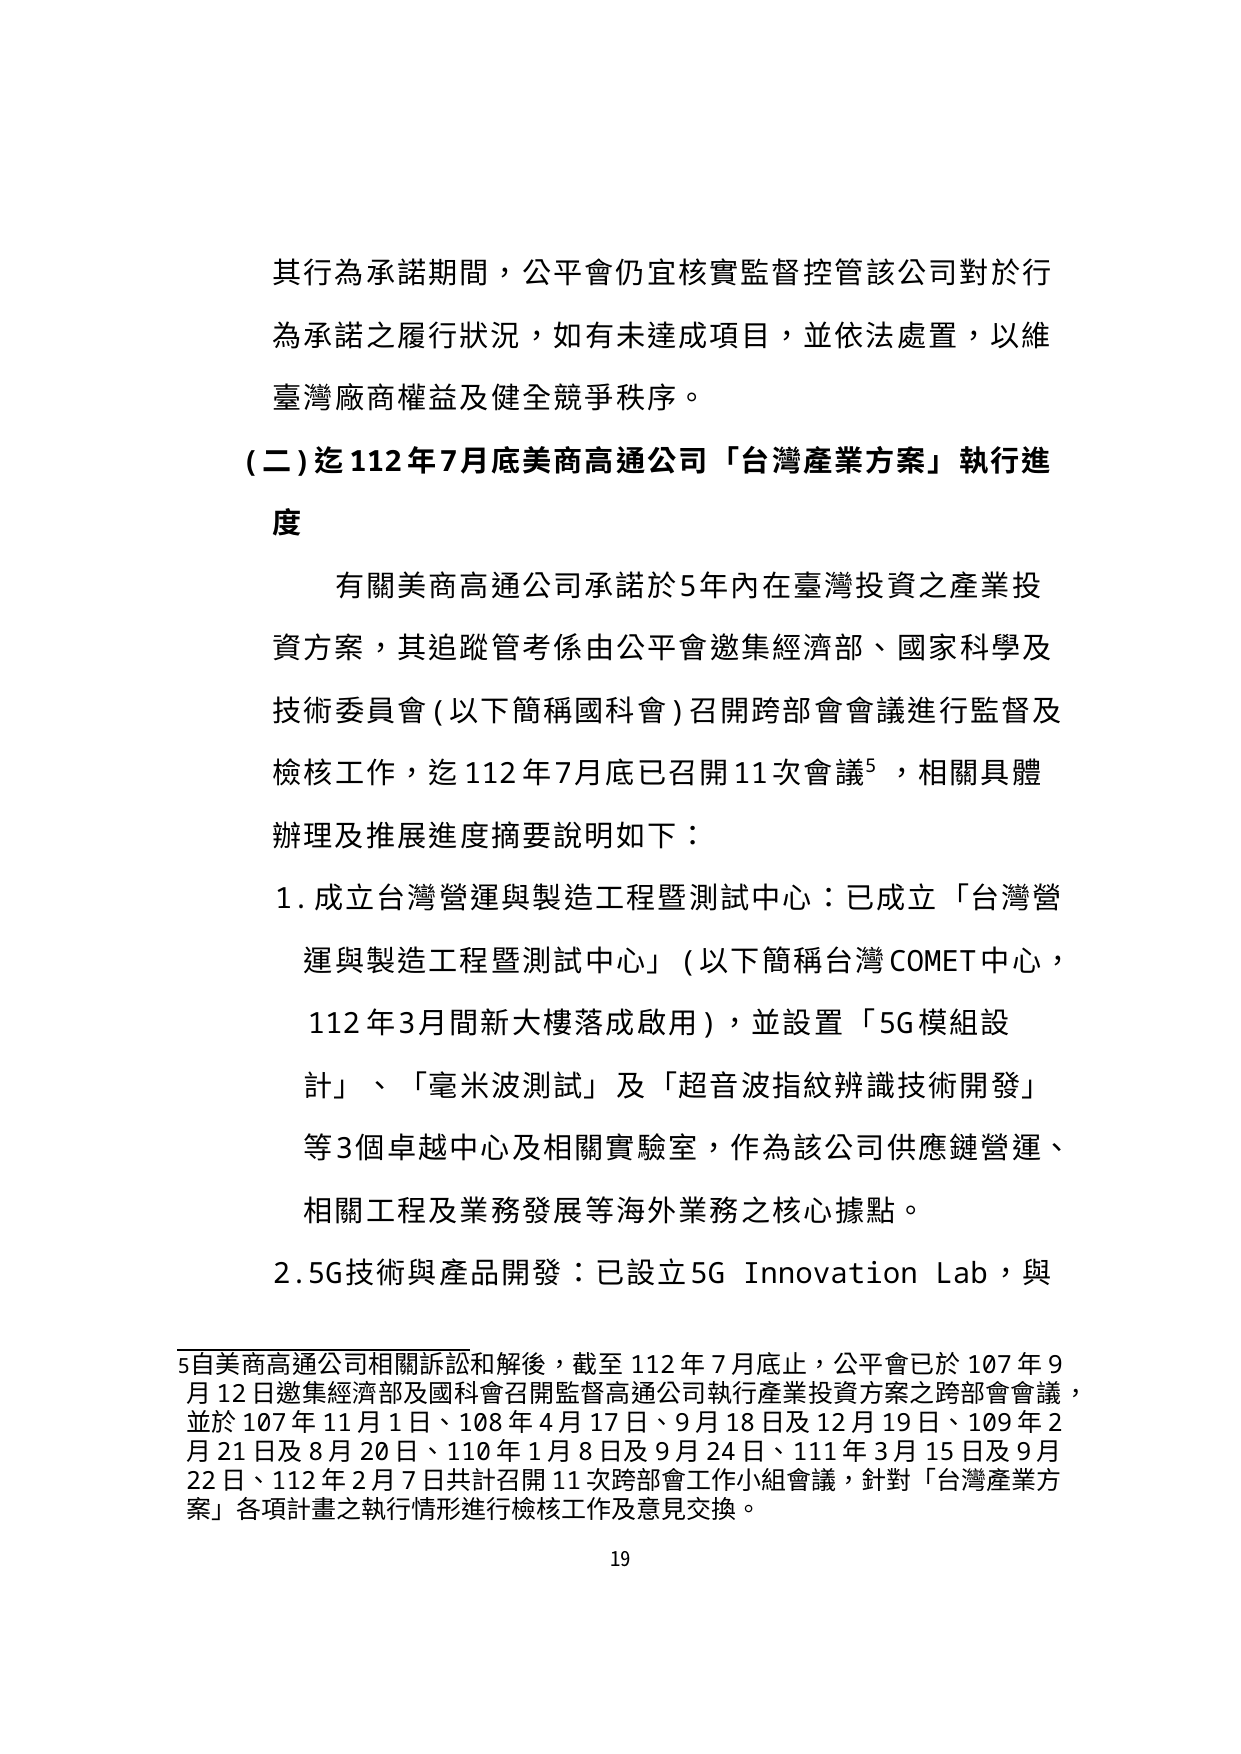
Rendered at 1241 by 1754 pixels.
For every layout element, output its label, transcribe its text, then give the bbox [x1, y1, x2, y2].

text 其行為承諾期間，公平會仍宜核實監督控管該公司對於行為承諾之履行狀況，如有未達成項目，並依法處置，以維臺灣廠商權益及健全競爭秩序。 [266, 229, 1063, 417]
text 2.5G技術與產品開發：已設立5G Innovation Lab，與 [266, 1229, 1063, 1292]
text 有關美商高通公司承諾於5年內在臺灣投資之產業投資方案，其追蹤管考係由公平會邀集經濟部、國家科學及技術委員會(以下簡稱國科會)召開跨部會會議進行監督及檢核工作，迄112年7月底已召開11次會議，相關具體辦理及推展進度摘要說明如下： [266, 542, 1063, 854]
text (二)迄112年7月底美商高通公司「台灣產業方案」執行進度 [236, 417, 1063, 542]
text 1.成立台灣營運與製造工程暨測試中心：已成立「台灣營運與製造工程暨測試中心」(以下簡稱台灣COMET中心，112年3月間新大樓落成啟用)，並設置「5G模組設計」、「毫米波測試」及「超音波指紋辨識技術開發」等3個卓越中心及相關實驗室，作為該公司供應鏈營運、相關工程及業務發展等海外業務之核心據點。 [266, 854, 1063, 1229]
text 自美商高通公司相關訴訟和解後，截至112年7月底止，公平會已於107年9月12日邀集經濟部及國科會召開監督高通公司執行產業投資方案之跨部會會議，並於107年11月1日、108年4月17日、9月18日及12月19日、109年2月21日及8月20日、110年1月8日及9月24日、111年3月15日及9月22日、112年2月7日共計召開11次跨部會工作小組會議，針對「台灣產業方案」各項計畫之執行情形進行檢核工作及意見交換。 [177, 1350, 1063, 1525]
